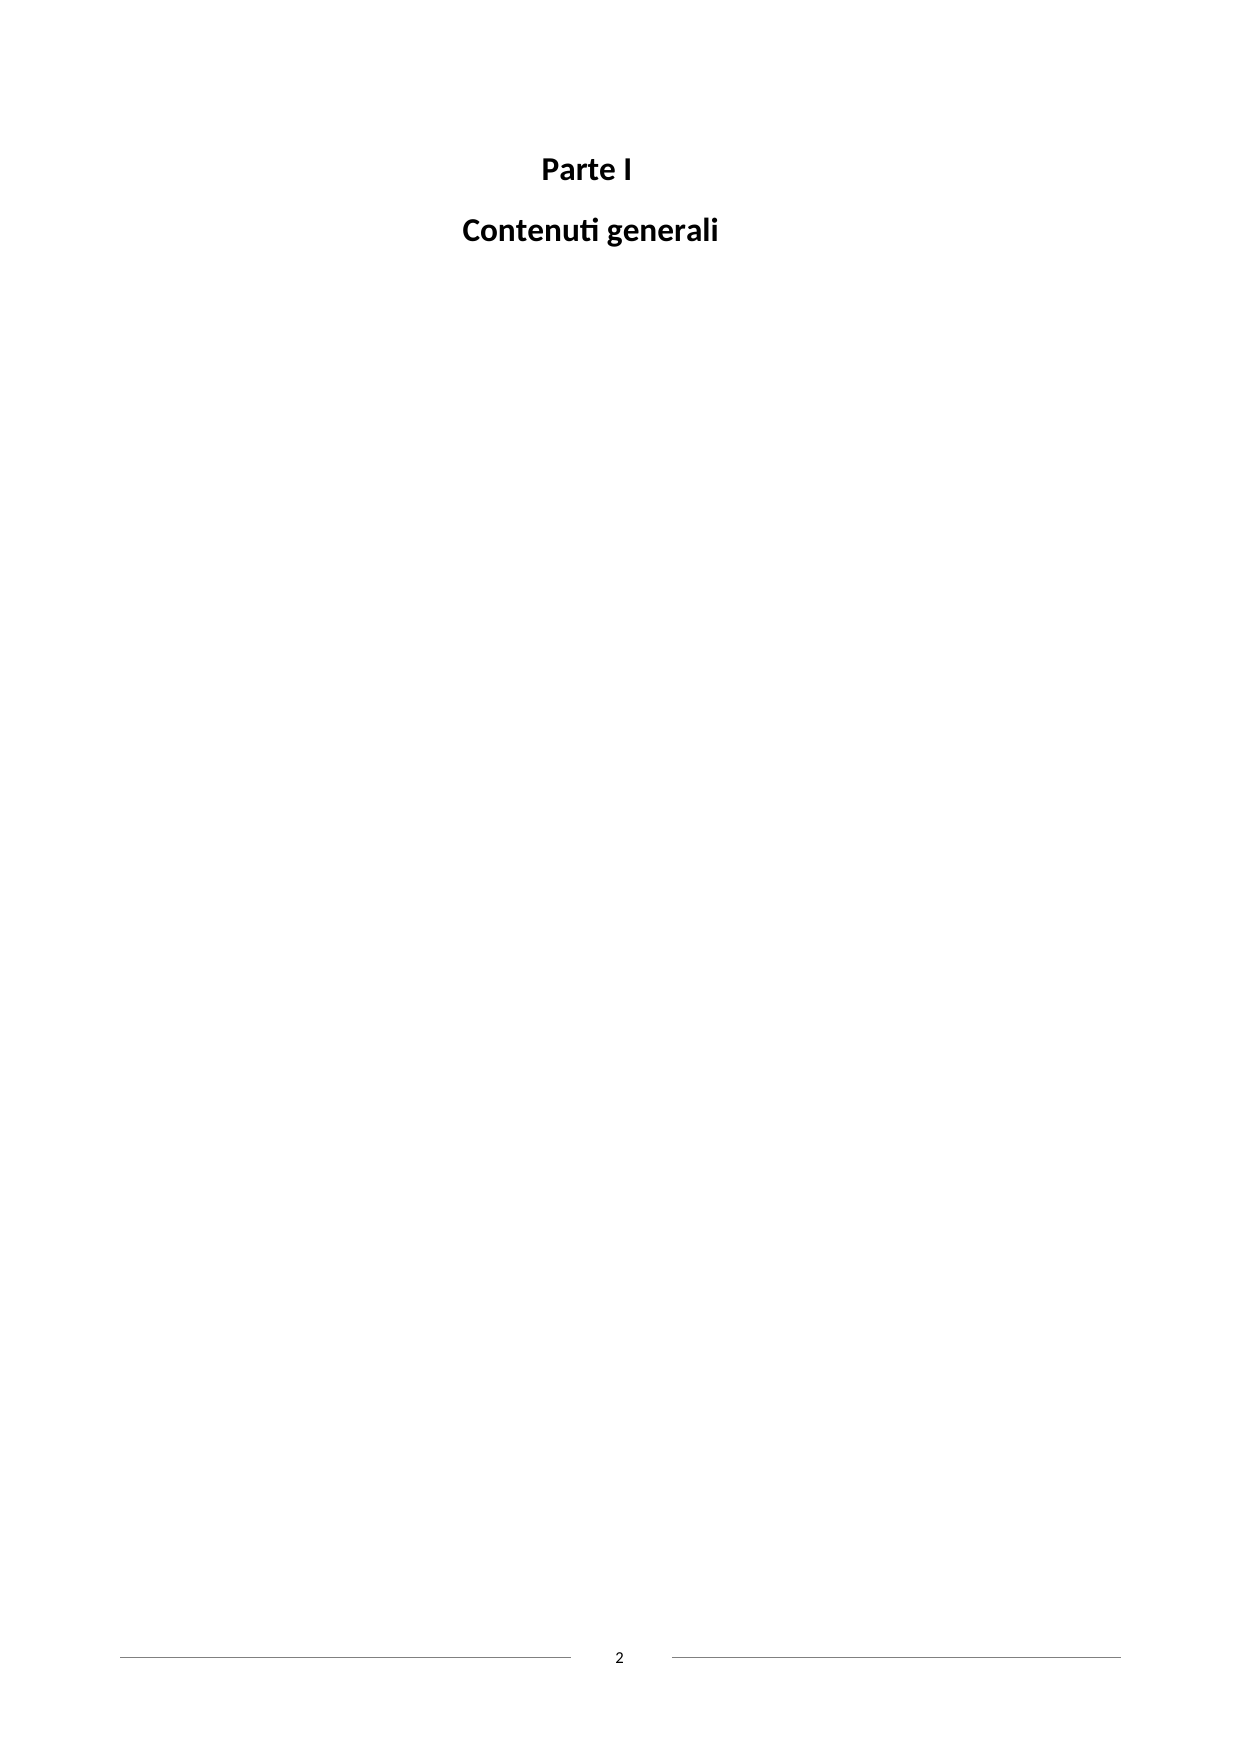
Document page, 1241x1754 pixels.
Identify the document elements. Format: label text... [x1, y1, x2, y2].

text Parte I [130, 148, 1051, 188]
text Contenuti generali [130, 209, 1051, 249]
